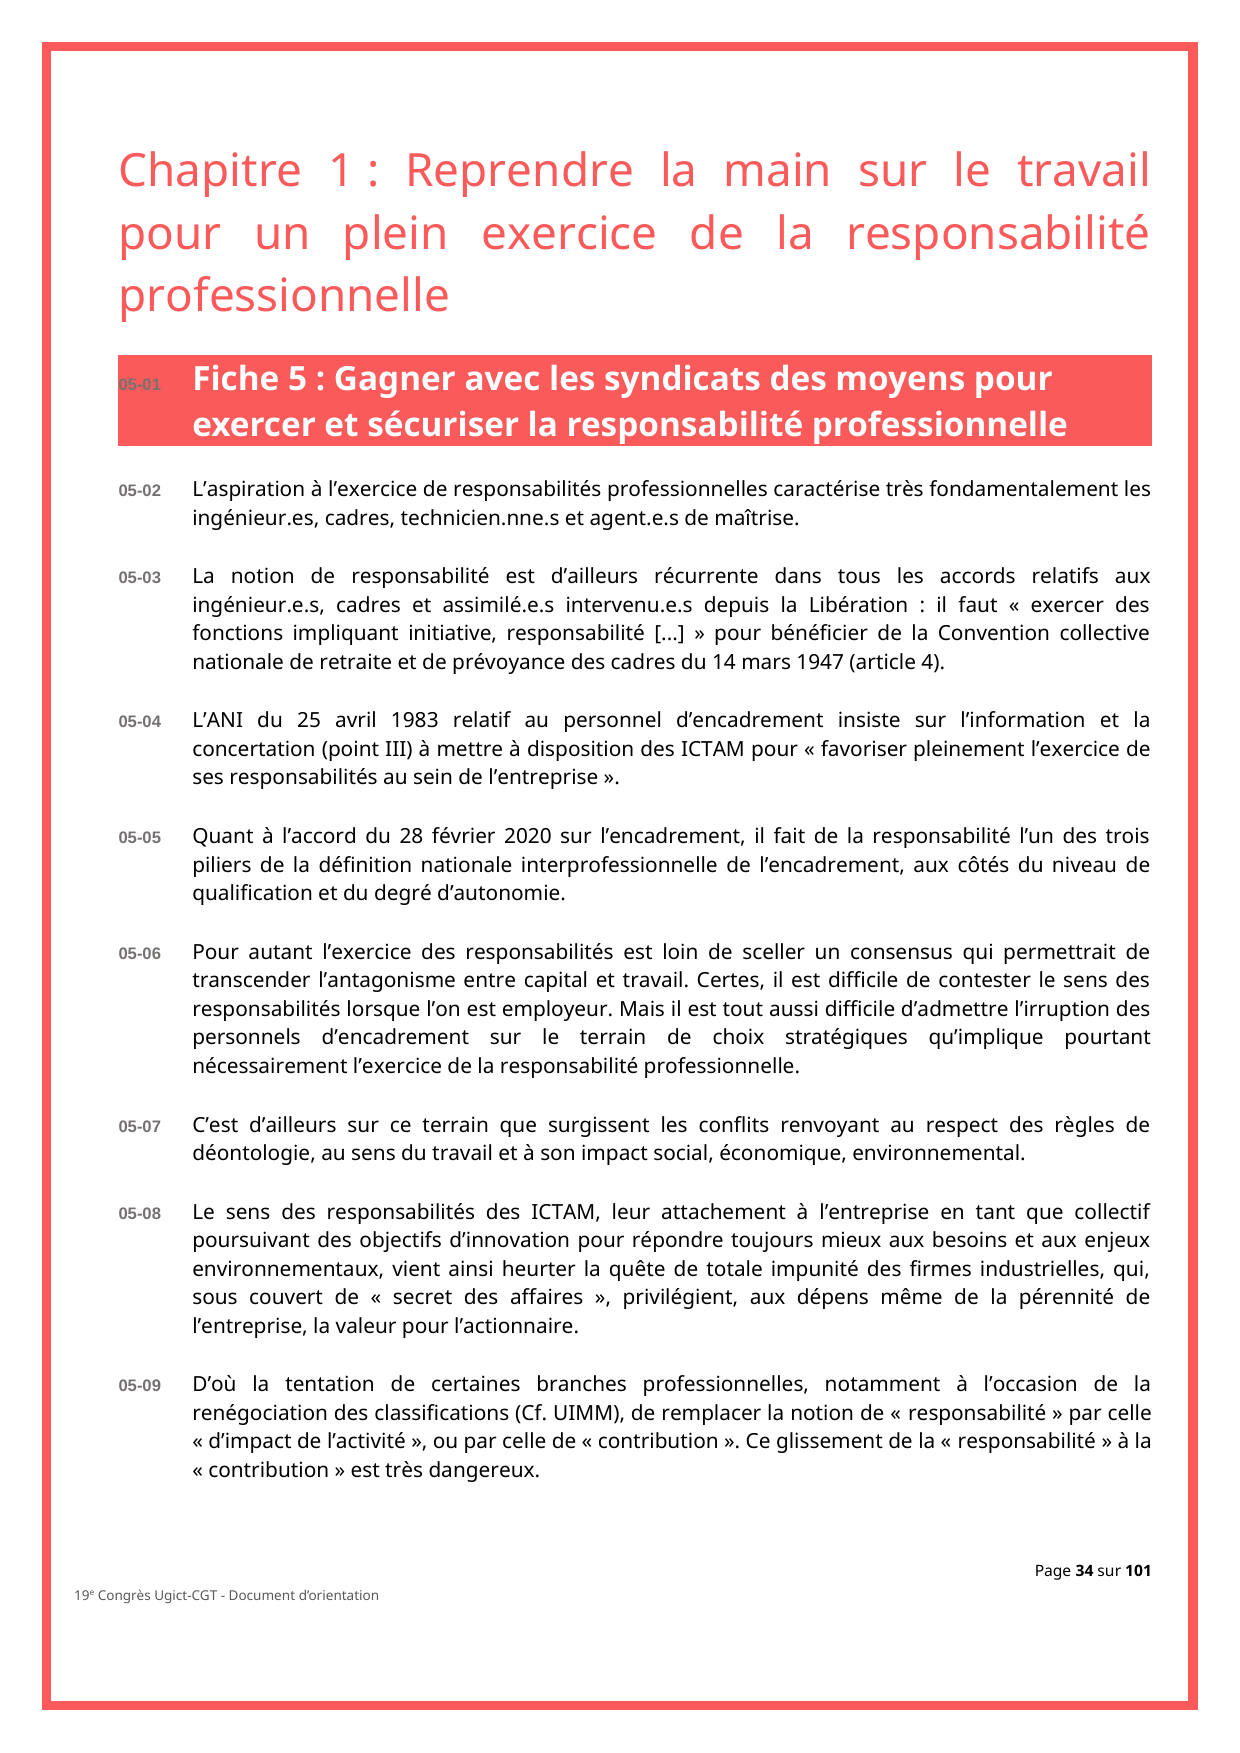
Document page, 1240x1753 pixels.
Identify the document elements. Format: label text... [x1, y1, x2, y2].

list D’où la tentation de certaines branches professionnelles, notamment à l’occasion de la renégociation des classifications (Cf. UIMM), de remplacer la notion de « responsabilité » par celle « d’impact de l’activité », ou par celle de « contribution ». Ce glissement de la « responsabilité » à la « contribution » est très dangereux. [118, 1369, 1152, 1483]
list Fiche 5 : Gagner avec les syndicats des moyens pour exercer et sécuriser la responsabilité professionnelle [118, 355, 1152, 446]
list Quant à l’accord du 28 février 2020 sur l’encadrement, il fait de la responsabilité l’un des trois piliers de la définition nationale interprofessionnelle de l’encadrement, aux côtés du niveau de qualification et du degré d’autonomie. [118, 821, 1152, 907]
list Le sens des responsabilités des ICTAM, leur attachement à l’entreprise en tant que collectif poursuivant des objectifs d’innovation pour répondre toujours mieux aux besoins et aux enjeux environnementaux, vient ainsi heurter la quête de totale impunité des firmes industrielles, qui, sous couvert de « secret des affaires », privilégient, aux dépens même de la pérennité de l’entreprise, la valeur pour l’actionnaire. [118, 1197, 1152, 1339]
list La notion de responsabilité est d’ailleurs récurrente dans tous les accords relatifs aux ingénieur.e.s, cadres et assimilé.e.s intervenu.e.s depuis la Libération : il faut « exercer des fonctions impliquant initiative, responsabilité [...] » pour bénéficier de la Convention collective nationale de retraite et de prévoyance des cadres du 14 mars 1947 (article 4). [118, 561, 1152, 675]
list Pour autant l’exercice des responsabilités est loin de sceller un consensus qui permettrait de transcender l’antagonisme entre capital et travail. Certes, il est difficile de contester le sens des responsabilités lorsque l’on est employeur. Mais il est tout aussi difficile d’admettre l’irruption des personnels d’encadrement sur le terrain de choix stratégiques qu’implique pourtant nécessairement l’exercice de la responsabilité professionnelle. [118, 937, 1152, 1079]
list L’aspiration à l’exercice de responsabilités professionnelles caractérise très fondamentalement les ingénieur.es, cadres, technicien.nne.s et agent.e.s de maîtrise. [118, 474, 1152, 531]
list L’ANI du 25 avril 1983 relatif au personnel d’encadrement insiste sur l’information et la concertation (point III) à mettre à disposition des ICTAM pour « favoriser pleinement l’exercice de ses responsabilités au sein de l’entreprise ». [118, 706, 1152, 791]
list Chapitre 1 : Reprendre la main sur le travail pour un plein exercice de la responsabilité professionnelle [118, 138, 1152, 325]
list C’est d’ailleurs sur ce terrain que surgissent les conflits renvoyant au respect des règles de déontologie, au sens du travail et à son impact social, économique, environnemental. [118, 1110, 1152, 1167]
